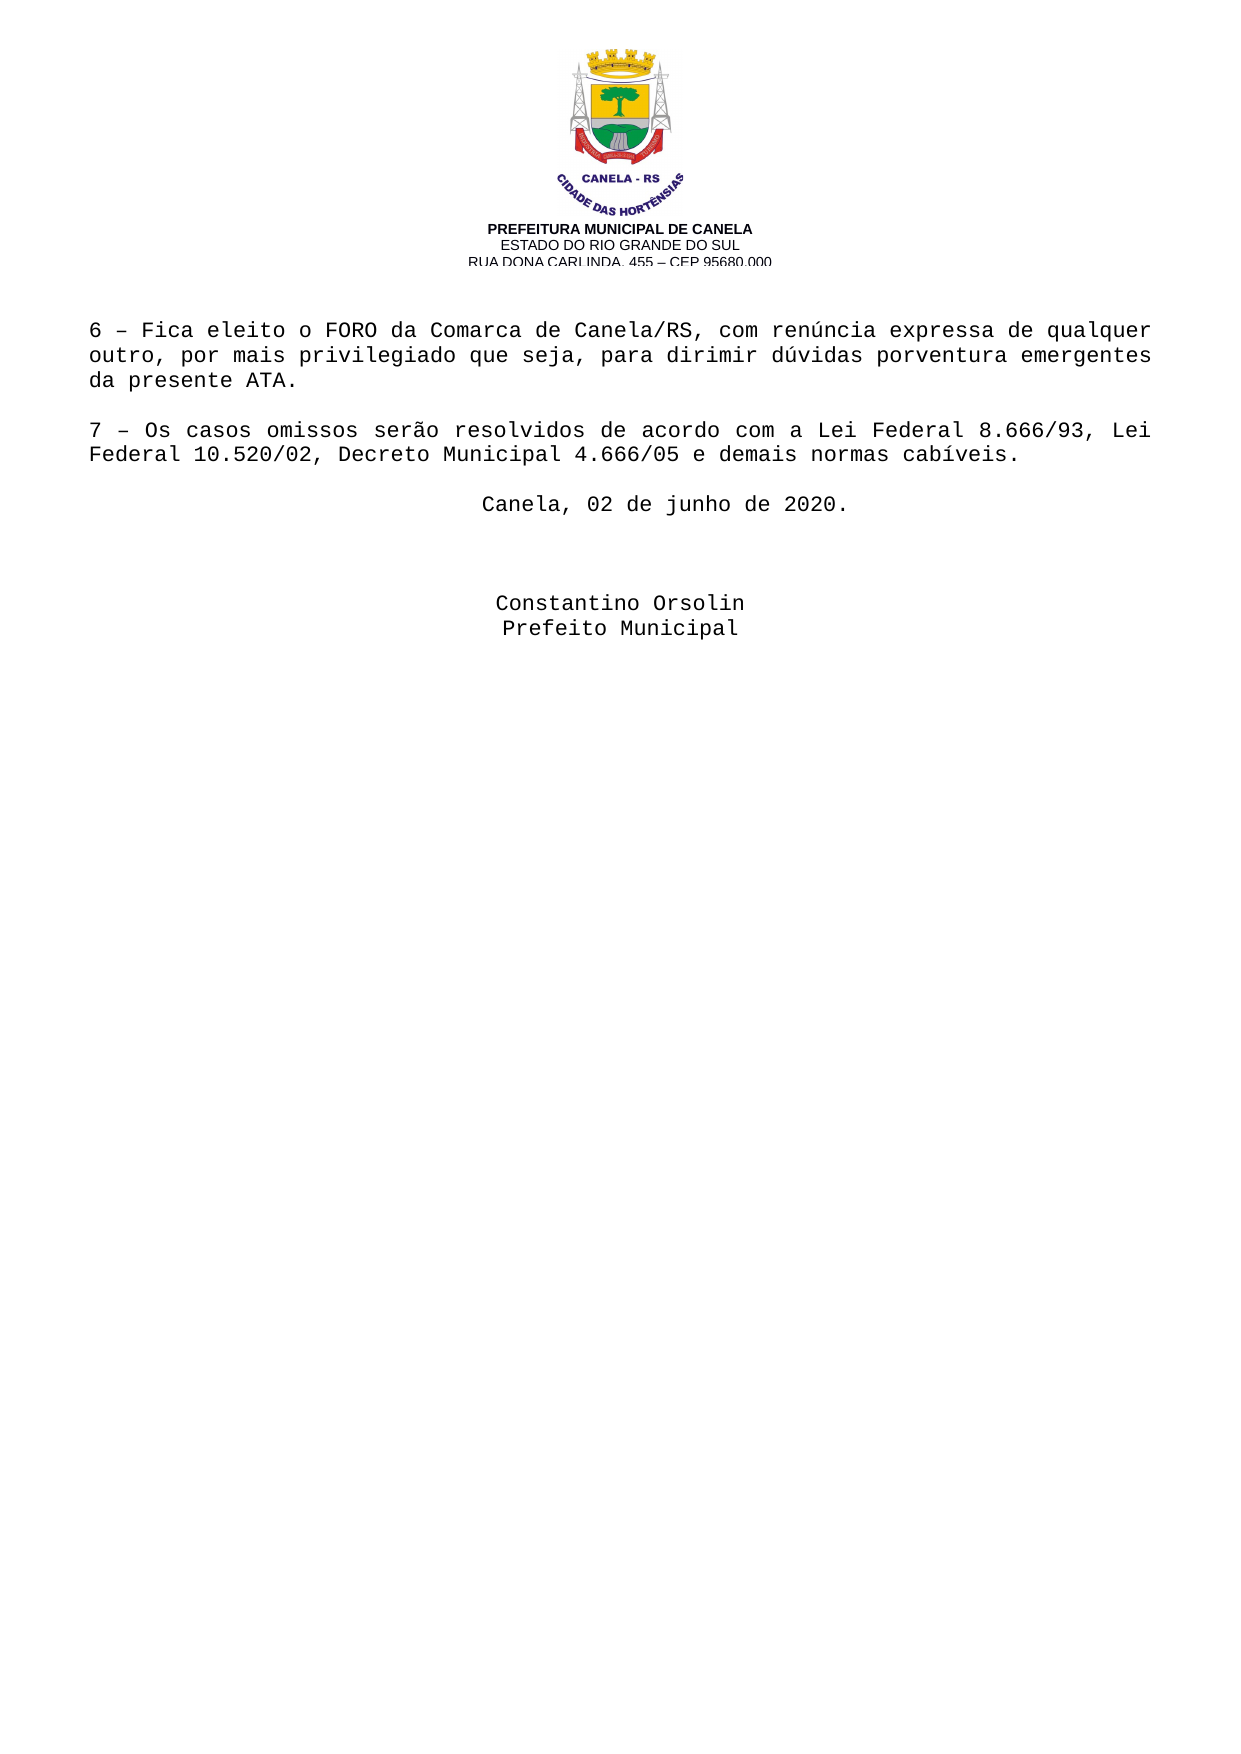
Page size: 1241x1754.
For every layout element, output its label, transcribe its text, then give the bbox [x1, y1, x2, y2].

text 7 – Os casos omissos serão resolvidos de acordo com a Lei Federal 8.666/93, Lei Federal 10.520/02, Decreto Municipal 4.666/05 e demais normas cabíveis. [88, 419, 1152, 468]
text Prefeito Municipal [88, 617, 1152, 642]
picture [557, 49, 684, 216]
text Canela, 02 de junho de 2020. [88, 493, 1152, 518]
text 6 – Fica eleito o FORO da Comarca de Canela/RS, com renúncia expressa de qualquer outro, por mais privilegiado que seja, para dirimir dúvidas porventura emergentes da presente ATA. [88, 319, 1152, 394]
text Constantino Orsolin [88, 592, 1152, 617]
